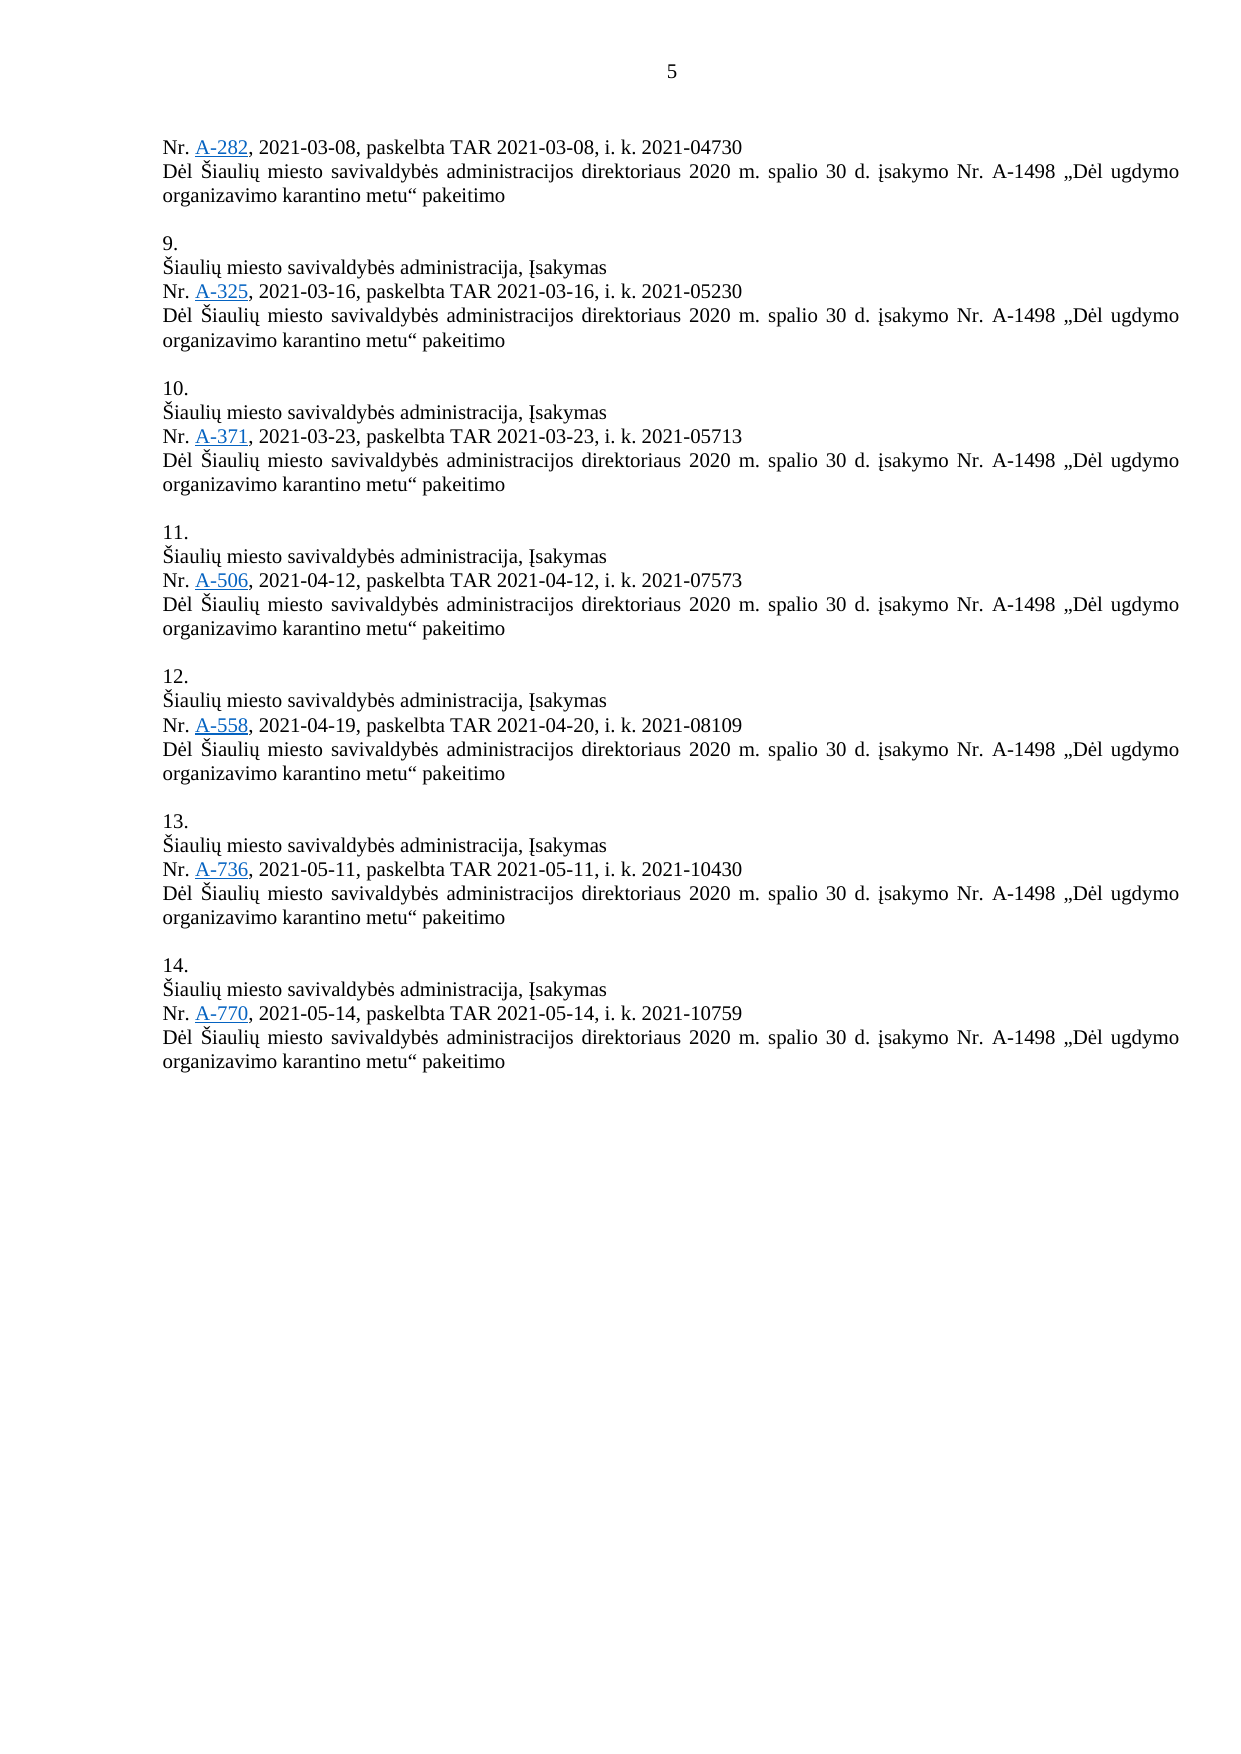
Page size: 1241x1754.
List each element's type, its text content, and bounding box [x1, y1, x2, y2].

text Šiaulių miesto savivaldybės administracija, Įsakymas [162, 400, 1181, 424]
text Nr. A-736, 2021-05-11, paskelbta TAR 2021-05-11, i. k. 2021-10430 [162, 857, 1181, 881]
text Dėl Šiaulių miesto savivaldybės administracijos direktoriaus 2020 m. spalio 30 d. įsakymo Nr. A-1498 „Dėl ugdymo organizavimo karantino metu“ pakeitimo [162, 1025, 1181, 1073]
text 10. [162, 376, 1181, 400]
text Dėl Šiaulių miesto savivaldybės administracijos direktoriaus 2020 m. spalio 30 d. įsakymo Nr. A-1498 „Dėl ugdymo organizavimo karantino metu“ pakeitimo [162, 159, 1181, 207]
text 12. [162, 664, 1181, 688]
text Dėl Šiaulių miesto savivaldybės administracijos direktoriaus 2020 m. spalio 30 d. įsakymo Nr. A-1498 „Dėl ugdymo organizavimo karantino metu“ pakeitimo [162, 737, 1181, 785]
text Šiaulių miesto savivaldybės administracija, Įsakymas [162, 255, 1181, 279]
text 13. [162, 809, 1181, 833]
text 9. [162, 231, 1181, 255]
text Nr. A-558, 2021-04-19, paskelbta TAR 2021-04-20, i. k. 2021-08109 [162, 712, 1181, 737]
text Nr. A-770, 2021-05-14, paskelbta TAR 2021-05-14, i. k. 2021-10759 [162, 1001, 1181, 1025]
text Dėl Šiaulių miesto savivaldybės administracijos direktoriaus 2020 m. spalio 30 d. įsakymo Nr. A-1498 „Dėl ugdymo organizavimo karantino metu“ pakeitimo [162, 592, 1181, 640]
text Nr. A-506, 2021-04-12, paskelbta TAR 2021-04-12, i. k. 2021-07573 [162, 568, 1181, 592]
text 11. [162, 520, 1181, 544]
text Dėl Šiaulių miesto savivaldybės administracijos direktoriaus 2020 m. spalio 30 d. įsakymo Nr. A-1498 „Dėl ugdymo organizavimo karantino metu“ pakeitimo [162, 881, 1181, 929]
text Šiaulių miesto savivaldybės administracija, Įsakymas [162, 833, 1181, 857]
text Šiaulių miesto savivaldybės administracija, Įsakymas [162, 688, 1181, 712]
text Dėl Šiaulių miesto savivaldybės administracijos direktoriaus 2020 m. spalio 30 d. įsakymo Nr. A-1498 „Dėl ugdymo organizavimo karantino metu“ pakeitimo [162, 448, 1181, 496]
text Dėl Šiaulių miesto savivaldybės administracijos direktoriaus 2020 m. spalio 30 d. įsakymo Nr. A-1498 „Dėl ugdymo organizavimo karantino metu“ pakeitimo [162, 303, 1181, 352]
text 14. [162, 953, 1181, 977]
text Šiaulių miesto savivaldybės administracija, Įsakymas [162, 977, 1181, 1001]
text Nr. A-325, 2021-03-16, paskelbta TAR 2021-03-16, i. k. 2021-05230 [162, 279, 1181, 303]
text Šiaulių miesto savivaldybės administracija, Įsakymas [162, 544, 1181, 568]
text Nr. A-282, 2021-03-08, paskelbta TAR 2021-03-08, i. k. 2021-04730 [162, 135, 1181, 159]
text Nr. A-371, 2021-03-23, paskelbta TAR 2021-03-23, i. k. 2021-05713 [162, 424, 1181, 448]
